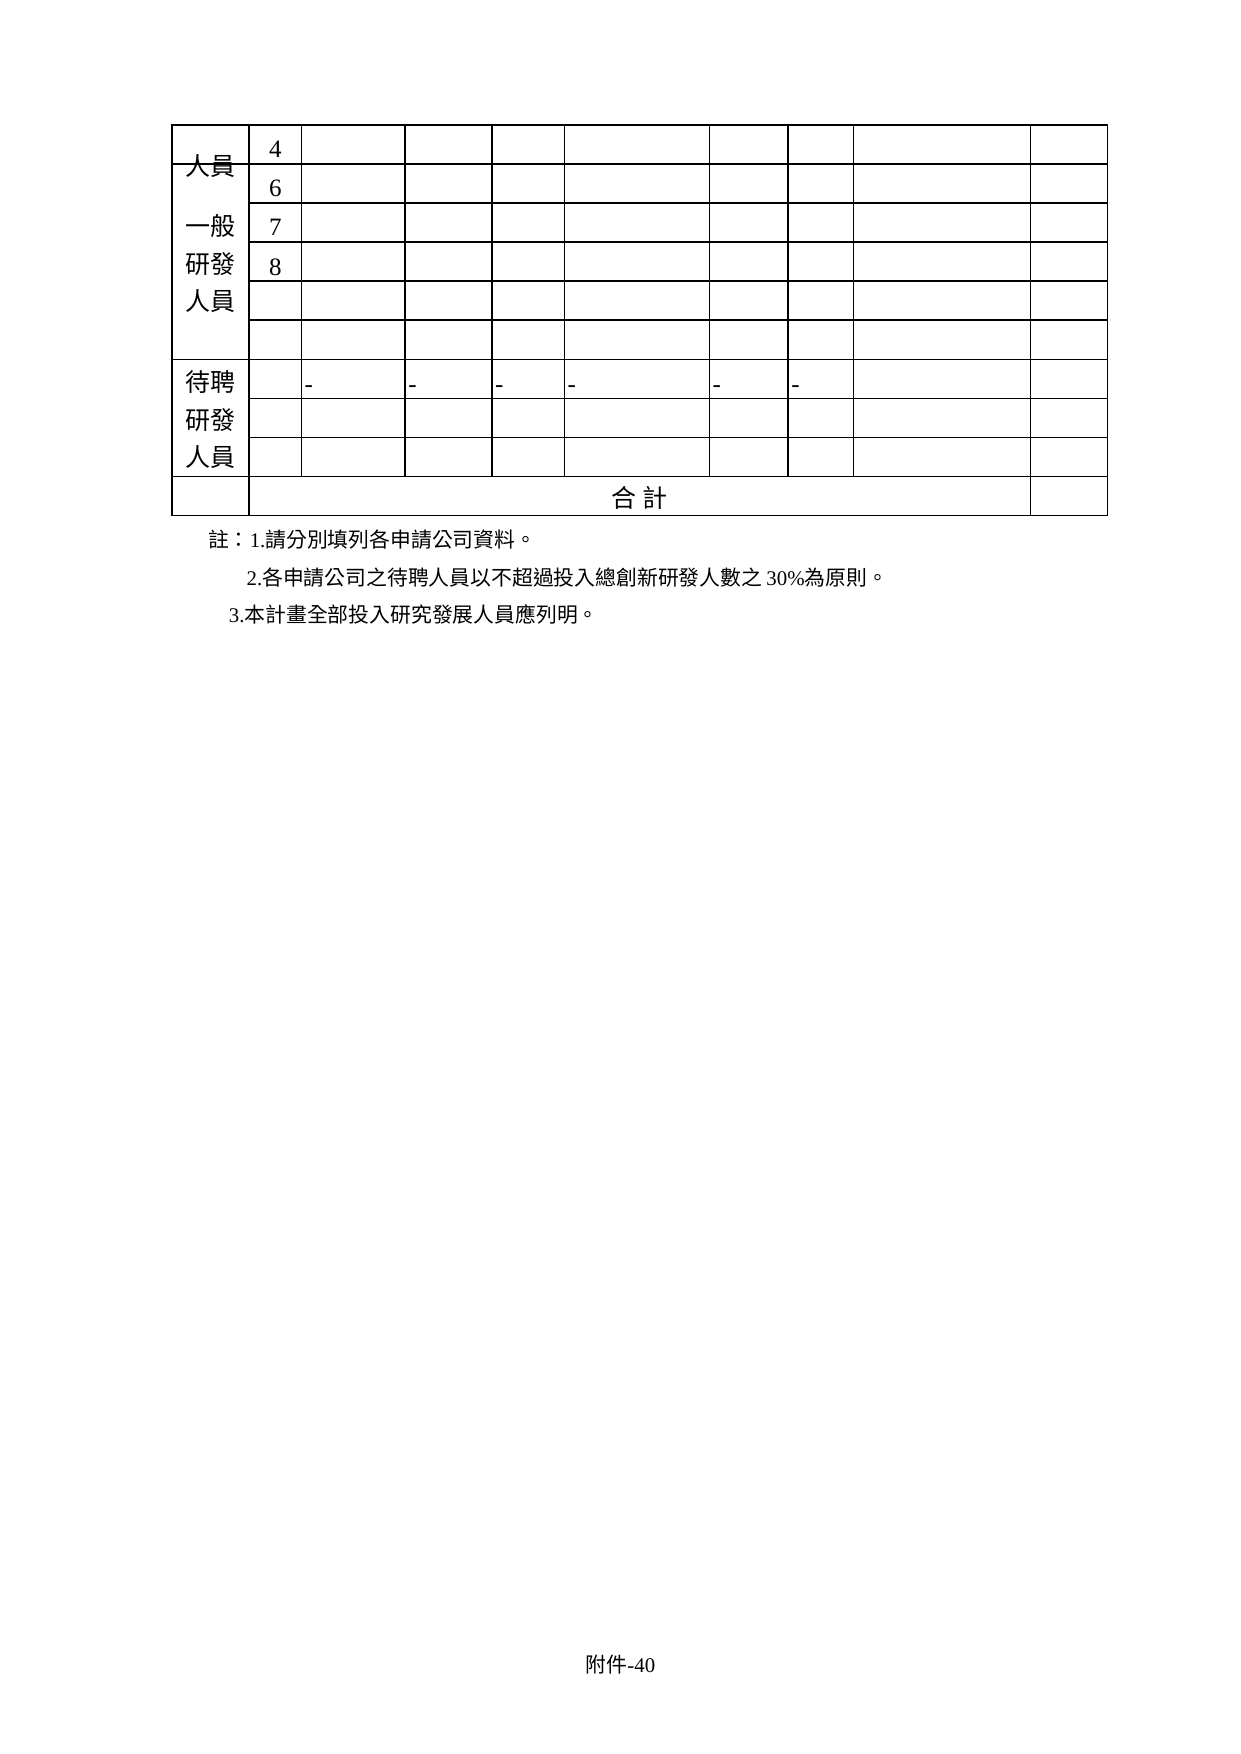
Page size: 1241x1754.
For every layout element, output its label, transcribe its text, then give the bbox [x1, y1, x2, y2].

table_cell [1031, 477, 1107, 515]
table_cell [1031, 438, 1107, 476]
table_cell [789, 399, 853, 437]
table_cell [854, 282, 1030, 319]
table_cell [1031, 360, 1107, 397]
table_cell 4 [250, 126, 301, 163]
table_cell 8 [250, 243, 301, 280]
table_cell [302, 399, 404, 437]
table_cell 7 [250, 204, 301, 241]
table_cell 一般研發人員 [173, 165, 248, 358]
table_cell [710, 126, 787, 163]
table_cell [710, 438, 787, 476]
table_cell [710, 204, 787, 241]
table_cell [406, 204, 491, 241]
table_cell [406, 438, 491, 476]
table_cell [250, 399, 301, 437]
table_cell [1031, 243, 1107, 280]
table_cell 6 [250, 165, 301, 202]
text 2.各申請公司之待聘人員以不超過投入總創新研發人數之30%為原則。 [241, 554, 1107, 591]
table_cell [565, 243, 709, 280]
table_cell [493, 321, 564, 358]
table_cell [854, 126, 1030, 163]
table_cell [854, 243, 1030, 280]
table_cell 待聘研發人員 [173, 360, 248, 476]
table_cell [493, 438, 564, 476]
table_cell 關鍵研發人員 [173, 126, 248, 163]
text 註：1.請分別填列各申請公司資料。 [208, 516, 1107, 554]
table_cell [493, 243, 564, 280]
table_cell [1031, 204, 1107, 241]
table_cell [302, 204, 404, 241]
table_cell [710, 321, 787, 358]
table_cell [302, 243, 404, 280]
table_cell [1031, 126, 1107, 163]
table_cell [1031, 321, 1107, 358]
table_cell [250, 282, 301, 319]
table_cell [250, 438, 301, 476]
table_cell [565, 126, 709, 163]
table_cell [302, 282, 404, 319]
table_cell - [406, 360, 491, 397]
table_cell [710, 243, 787, 280]
table_cell - [302, 360, 404, 397]
table_cell [1031, 399, 1107, 437]
table_cell [493, 126, 564, 163]
table_cell - [493, 360, 564, 397]
table_cell [710, 399, 787, 437]
table_cell [565, 165, 709, 202]
table_cell [173, 477, 248, 515]
table_cell [854, 360, 1030, 397]
table_cell [493, 204, 564, 241]
table_cell [789, 282, 853, 319]
table_cell [302, 321, 404, 358]
table_cell 合 計 [250, 477, 1030, 515]
table_cell [854, 399, 1030, 437]
table_cell - [565, 360, 709, 397]
table_cell [854, 438, 1030, 476]
table_cell [854, 321, 1030, 358]
table_cell [406, 321, 491, 358]
table_cell [789, 243, 853, 280]
table_cell [1031, 282, 1107, 319]
table_cell [710, 282, 787, 319]
table_cell [250, 360, 301, 397]
table_cell [789, 438, 853, 476]
table_cell [493, 165, 564, 202]
table_cell [250, 321, 301, 358]
table_cell [493, 399, 564, 437]
table_cell [854, 165, 1030, 202]
table_cell [406, 399, 491, 437]
table_cell [565, 204, 709, 241]
table_cell - [789, 360, 853, 397]
table_cell [302, 165, 404, 202]
table_cell [406, 282, 491, 319]
table_cell [710, 165, 787, 202]
table_cell [493, 282, 564, 319]
table_cell [854, 204, 1030, 241]
table_cell [406, 243, 491, 280]
table_cell [789, 126, 853, 163]
table_cell [789, 321, 853, 358]
table_cell [406, 126, 491, 163]
table_cell [302, 438, 404, 476]
table_cell [302, 126, 404, 163]
table_cell [789, 165, 853, 202]
table_cell [565, 399, 709, 437]
table_cell [565, 438, 709, 476]
table_cell [565, 321, 709, 358]
table_cell - [710, 360, 787, 397]
table_cell [406, 165, 491, 202]
table_cell [565, 282, 709, 319]
table_cell [1031, 165, 1107, 202]
table_cell [789, 204, 853, 241]
text 3.本計畫全部投入研究發展人員應列明。 [208, 591, 1107, 629]
